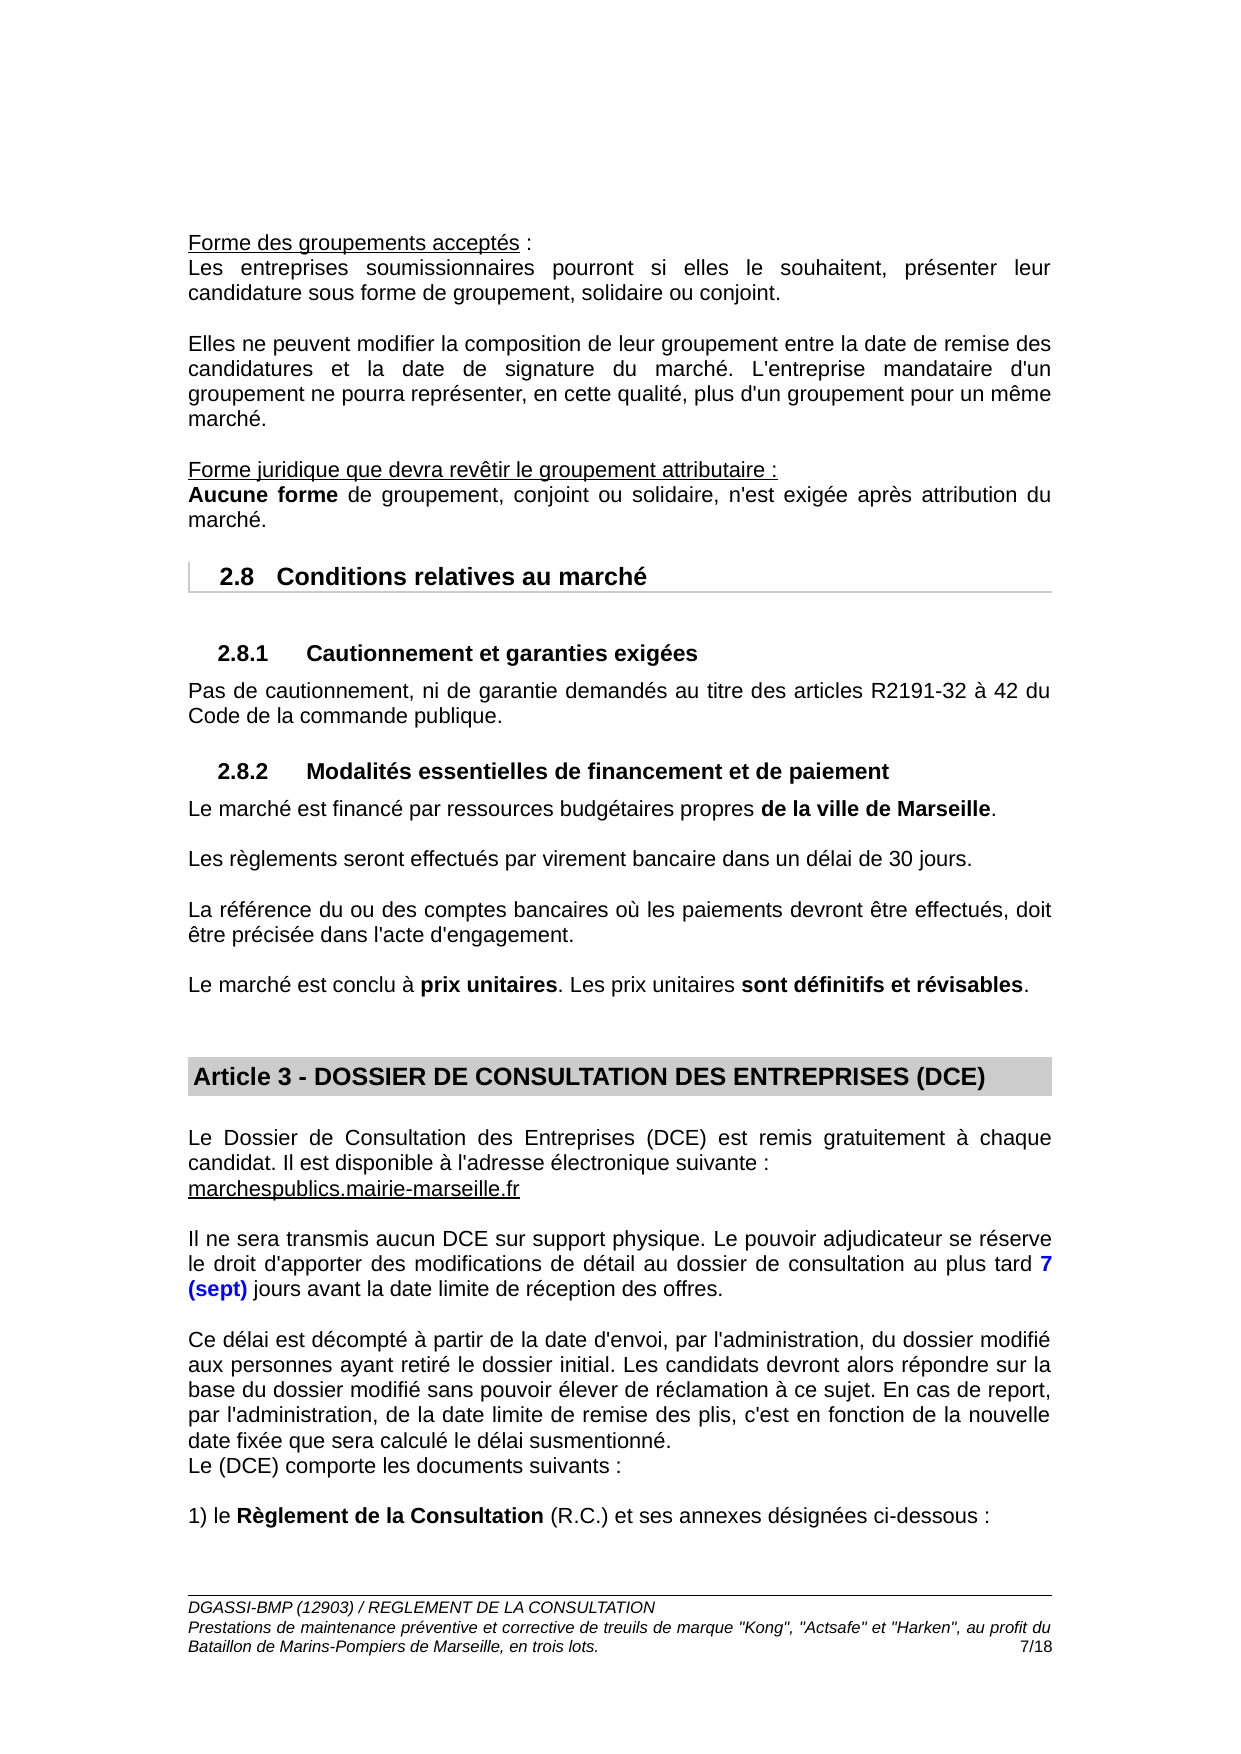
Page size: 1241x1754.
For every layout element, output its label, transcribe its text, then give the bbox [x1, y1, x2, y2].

text Le marché est financé par ressources budgétaires propres de la ville de Marseille. [188, 796, 1052, 821]
text Aucune forme de groupement, conjoint ou solidaire, n'est exigée après attribution du marché. [188, 482, 1052, 532]
text Il ne sera transmis aucun DCE sur support physique. Le pouvoir adjudicateur se réserve le droit d'apporter des modifications de détail au dossier de consultation au plus tard 7 (sept) jours avant la date limite de réception des offres. [188, 1226, 1052, 1302]
subtitle Conditions relatives au marché [190, 562, 1052, 591]
text marchespublics.mairie-marseille.fr [188, 1176, 1052, 1201]
subtitle DOSSIER DE CONSULTATION DES ENTREPRISES (DCE) [190, 1059, 1050, 1093]
text Les règlements seront effectués par virement bancaire dans un délai de 30 jours. [188, 846, 1052, 872]
subtitle Modalités essentielles de financement et de paiement [188, 758, 1052, 784]
text Le Dossier de Consultation des Entreprises (DCE) est remis gratuitement à chaque candidat. Il est disponible à l'adresse électronique suivante : [188, 1125, 1052, 1176]
text Les entreprises soumissionnaires pourront si elles le souhaitent, présenter leur candidature sous forme de groupement, solidaire ou conjoint. [188, 255, 1052, 305]
text La référence du ou des comptes bancaires où les paiements devront être effectués, doit être précisée dans l'acte d'engagement. [188, 897, 1052, 947]
text Le (DCE) comporte les documents suivants : [188, 1453, 1052, 1478]
text Elles ne peuvent modifier la composition de leur groupement entre la date de remise des candidatures et la date de signature du marché. L'entreprise mandataire d'un groupement ne pourra représenter, en cette qualité, plus d'un groupement pour un même marché. [188, 331, 1052, 431]
text Pas de cautionnement, ni de garantie demandés au titre des articles R2191-32 à 42 du Code de la commande publique. [188, 678, 1052, 728]
text Forme des groupements acceptés : [188, 230, 1052, 255]
subtitle Cautionnement et garanties exigées [188, 640, 1052, 666]
text Le marché est conclu à prix unitaires. Les prix unitaires sont définitifs et révisables. [188, 972, 1052, 998]
text Ce délai est décompté à partir de la date d'envoi, par l'administration, du dossier modifié aux personnes ayant retiré le dossier initial. Les candidats devront alors répondre sur la base du dossier modifié sans pouvoir élever de réclamation à ce sujet. En cas de report, par l'administration, de la date limite de remise des plis, c'est en fonction de la nouvelle date fixée que sera calculé le délai susmentionné. [188, 1327, 1052, 1453]
text Forme juridique que devra revêtir le groupement attributaire : [188, 457, 1052, 482]
text 1) le Règlement de la Consultation (R.C.) et ses annexes désignées ci-dessous : [188, 1503, 1052, 1528]
